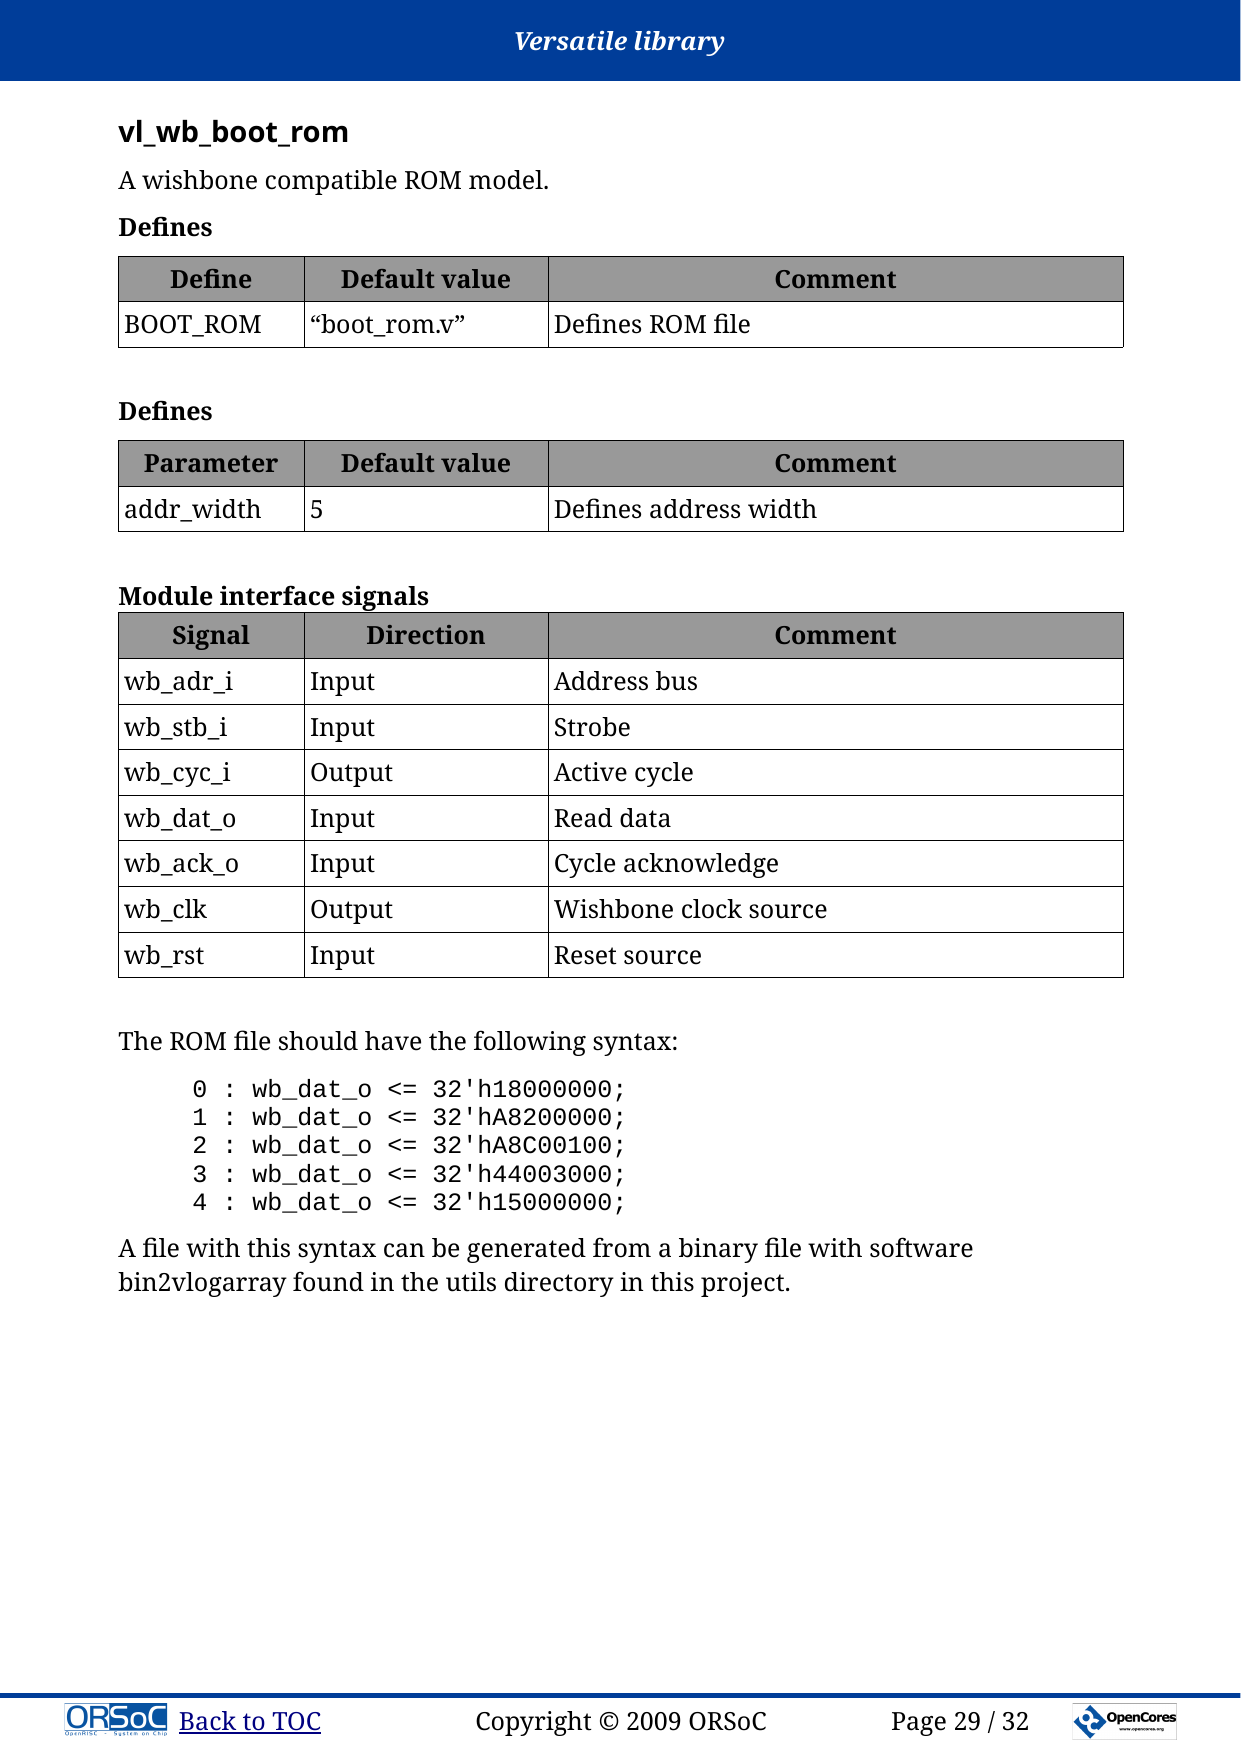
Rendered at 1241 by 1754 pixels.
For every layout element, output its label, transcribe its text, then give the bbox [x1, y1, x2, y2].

table_cell Wishbone clock source [549, 887, 1123, 932]
table_cell Input [305, 796, 548, 840]
table_cell addr_width [119, 487, 304, 531]
table_cell Defines address width [549, 487, 1123, 531]
table_header Default value [305, 441, 548, 486]
table_header Direction [305, 613, 548, 658]
text Defines [118, 209, 1122, 243]
table_header Signal [119, 613, 304, 658]
picture [1072, 1703, 1177, 1740]
text A file with this syntax can be generated from a binary file with software bin2vlogarray found in the utils directory in this project. [118, 1231, 1122, 1299]
table_cell wb_adr_i [119, 659, 304, 703]
table_cell Output [305, 887, 548, 932]
table_cell wb_dat_o [119, 796, 304, 840]
picture [64, 1703, 168, 1736]
table_cell Output [305, 750, 548, 795]
table_cell wb_rst [119, 933, 304, 977]
text The ROM file should have the following syntax: [118, 1024, 1122, 1058]
table_header Comment [549, 613, 1123, 658]
table_cell Read data [549, 796, 1123, 840]
table_cell wb_ack_o [119, 841, 304, 886]
table_cell “boot_rom.v” [305, 302, 548, 347]
table_header Define [119, 257, 304, 301]
table_cell 5 [305, 487, 548, 531]
table_cell Input [305, 933, 548, 977]
table_cell Input [305, 705, 548, 749]
table_cell Input [305, 841, 548, 886]
table_header Comment [549, 441, 1123, 486]
table_cell wb_cyc_i [119, 750, 304, 795]
text 0 : wb_dat_o <= 32'h18000000; 1 : wb_dat_o <= 32'hA8200000; 2 : wb_dat_o <= 32'hA8C00100; 3 : wb_dat_o <= 32'h44003000; 4 : wb_dat_o <= 32'h15000000; [118, 1070, 1122, 1218]
table_cell Address bus [549, 659, 1123, 703]
table_cell wb_clk [119, 887, 304, 932]
subtitle vl_wb_boot_rom [118, 111, 1122, 151]
text A wishbone compatible ROM model. [118, 163, 1122, 197]
text Defines [118, 394, 1122, 428]
table_cell BOOT_ROM [119, 302, 304, 347]
table_header Default value [305, 257, 548, 301]
table_cell Reset source [549, 933, 1123, 977]
table_cell Defines ROM file [549, 302, 1123, 347]
table_cell Strobe [549, 705, 1123, 749]
table_header Comment [549, 257, 1123, 301]
text Module interface signals [118, 578, 1122, 612]
table_header Parameter [119, 441, 304, 486]
table_cell Input [305, 659, 548, 703]
table_cell wb_stb_i [119, 705, 304, 749]
table_cell Cycle acknowledge [549, 841, 1123, 886]
table_cell Active cycle [549, 750, 1123, 795]
